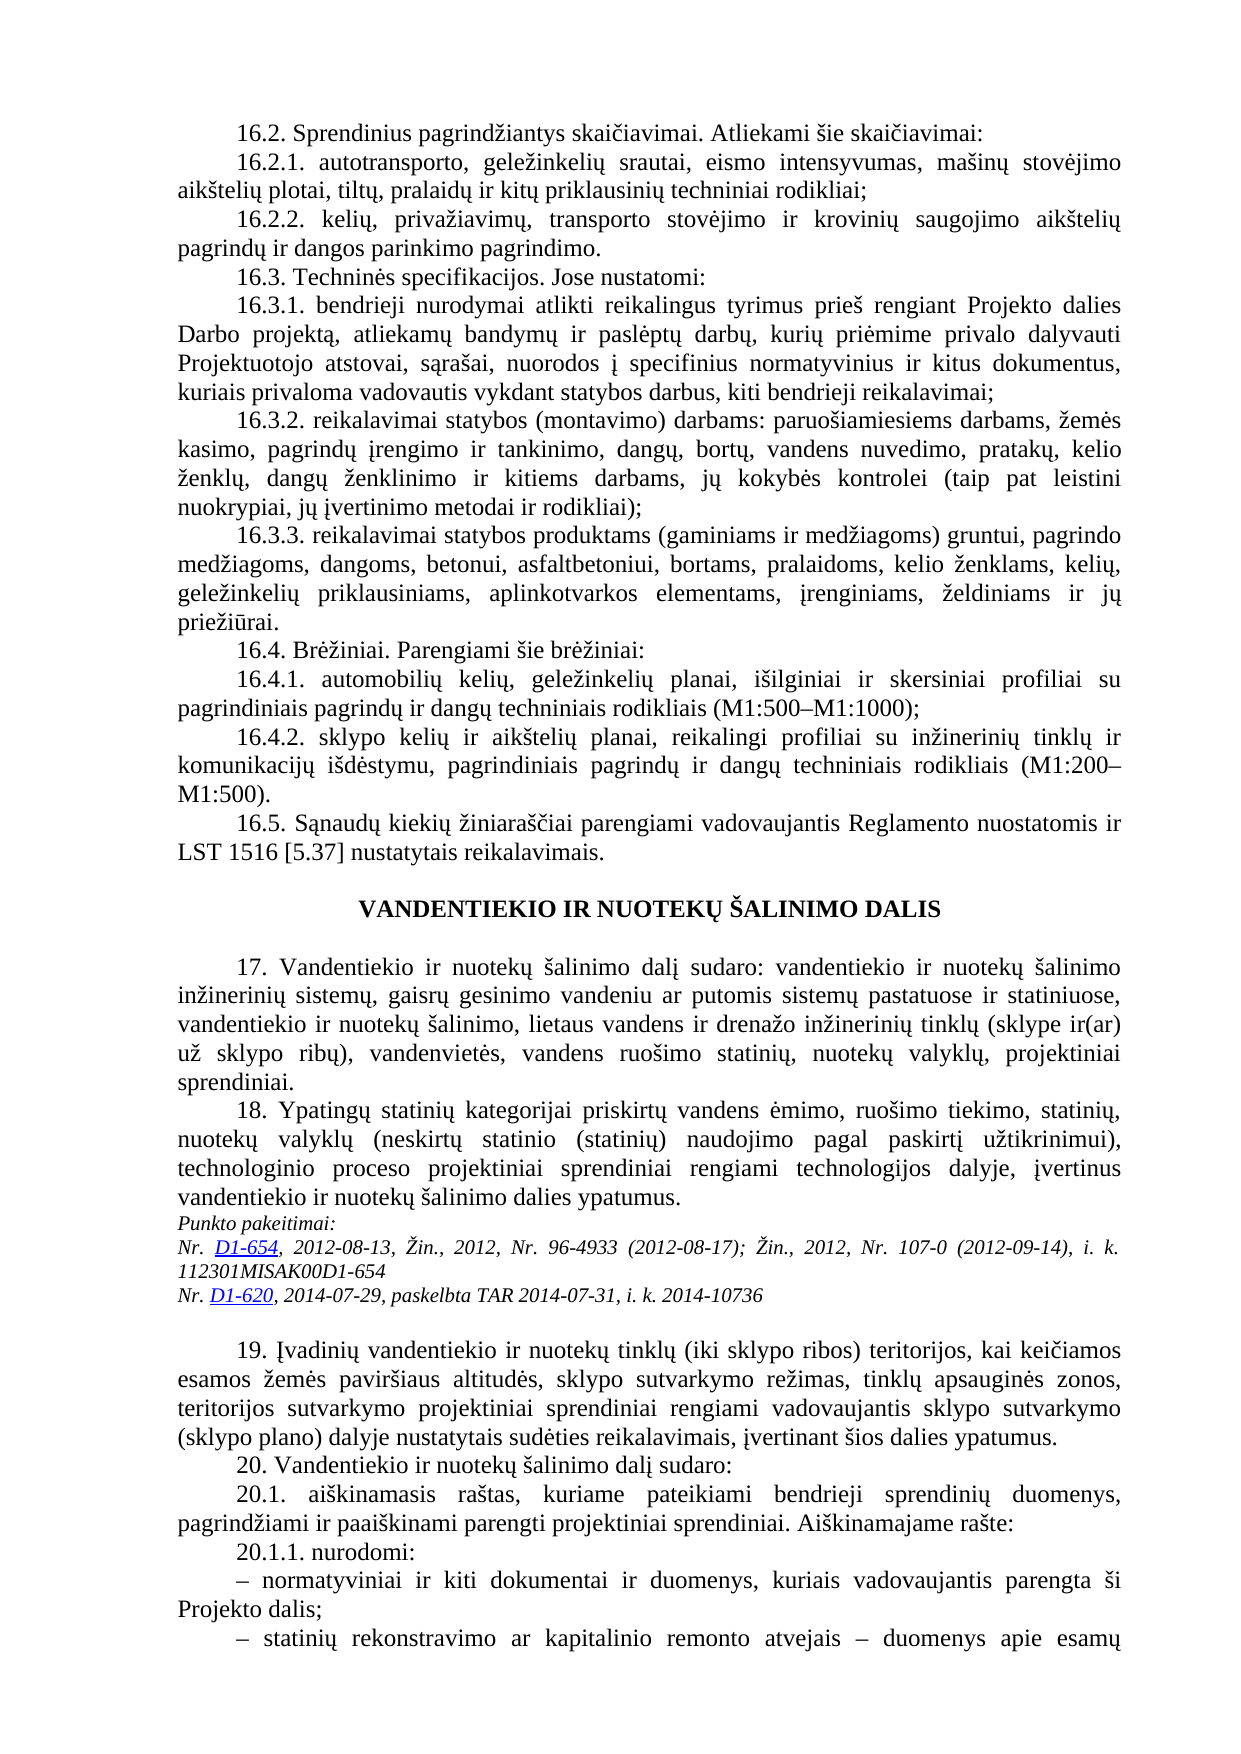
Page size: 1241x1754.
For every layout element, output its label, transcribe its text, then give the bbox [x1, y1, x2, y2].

text 20.1. aiškinamasis raštas, kuriame pateikiami bendrieji sprendinių duomenys, pagrindžiami ir paaiškinami parengti projektiniai sprendiniai. Aiškinamajame rašte: [177, 1479, 1122, 1537]
text 16.2.2. kelių, privažiavimų, transporto stovėjimo ir krovinių saugojimo aikštelių pagrindų ir dangos parinkimo pagrindimo. [177, 204, 1122, 262]
text 17. Vandentiekio ir nuotekų šalinimo dalį sudaro: vandentiekio ir nuotekų šalinimo inžinerinių sistemų, gaisrų gesinimo vandeniu ar putomis sistemų pastatuose ir statiniuose, vandentiekio ir nuotekų šalinimo, lietaus vandens ir drenažo inžinerinių tinklų (sklype ir(ar) už sklypo ribų), vandenvietės, vandens ruošimo statinių, nuotekų valyklų, projektiniai sprendiniai. [177, 952, 1122, 1096]
text 16.2.1. autotransporto, geležinkelių srautai, eismo intensyvumas, mašinų stovėjimo aikštelių plotai, tiltų, pralaidų ir kitų priklausinių techniniai rodikliai; [177, 147, 1122, 204]
text Punkto pakeitimai: [177, 1211, 1122, 1235]
text 16.3.2. reikalavimai statybos (montavimo) darbams: paruošiamiesiems darbams, žemės kasimo, pagrindų įrengimo ir tankinimo, dangų, bortų, vandens nuvedimo, pratakų, kelio ženklų, dangų ženklinimo ir kitiems darbams, jų kokybės kontrolei (taip pat leistini nuokrypiai, jų įvertinimo metodai ir rodikliai); [177, 406, 1122, 521]
text 16.3. Techninės specifikacijos. Jose nustatomi: [177, 262, 1122, 291]
text – statinių rekonstravimo ar kapitalinio remonto atvejais – duomenys apie esamų [177, 1623, 1122, 1652]
text 20. Vandentiekio ir nuotekų šalinimo dalį sudaro: [177, 1451, 1122, 1479]
text – normatyviniai ir kiti dokumentai ir duomenys, kuriais vadovaujantis parengta ši Projekto dalis; [177, 1566, 1122, 1623]
text 16.3.1. bendrieji nurodymai atlikti reikalingus tyrimus prieš rengiant Projekto dalies Darbo projektą, atliekamų bandymų ir paslėptų darbų, kurių priėmime privalo dalyvauti Projektuotojo atstovai, sąrašai, nuorodos į specifinius normatyvinius ir kitus dokumentus, kuriais privaloma vadovautis vykdant statybos darbus, kiti bendrieji reikalavimai; [177, 291, 1122, 406]
text Nr. D1-620, 2014-07-29, paskelbta TAR 2014-07-31, i. k. 2014-10736 [177, 1283, 1122, 1307]
text 16.4.1. automobilių kelių, geležinkelių planai, išilginiai ir skersiniai profiliai su pagrindiniais pagrindų ir dangų techniniais rodikliais (M1:500–M1:1000); [177, 664, 1122, 722]
text 19. Įvadinių vandentiekio ir nuotekų tinklų (iki sklypo ribos) teritorijos, kai keičiamos esamos žemės paviršiaus altitudės, sklypo sutvarkymo režimas, tinklų apsauginės zonos, teritorijos sutvarkymo projektiniai sprendiniai rengiami vadovaujantis sklypo sutvarkymo (sklypo plano) dalyje nustatytais sudėties reikalavimais, įvertinant šios dalies ypatumus. [177, 1336, 1122, 1451]
text 18. Ypatingų statinių kategorijai priskirtų vandens ėmimo, ruošimo tiekimo, statinių, nuotekų valyklų (neskirtų statinio (statinių) naudojimo pagal paskirtį užtikrinimui), technologinio proceso projektiniai sprendiniai rengiami technologijos dalyje, įvertinus vandentiekio ir nuotekų šalinimo dalies ypatumus. [177, 1096, 1122, 1211]
text 16.4. Brėžiniai. Parengiami šie brėžiniai: [177, 636, 1122, 664]
text 16.2. Sprendinius pagrindžiantys skaičiavimai. Atliekami šie skaičiavimai: [177, 118, 1122, 147]
text 16.3.3. reikalavimai statybos produktams (gaminiams ir medžiagoms) gruntui, pagrindo medžiagoms, dangoms, betonui, asfaltbetoniui, bortams, pralaidoms, kelio ženklams, kelių, geležinkelių priklausiniams, aplinkotvarkos elementams, įrenginiams, želdiniams ir jų priežiūrai. [177, 521, 1122, 636]
text Nr. D1-654, 2012-08-13, Žin., 2012, Nr. 96-4933 (2012-08-17); Žin., 2012, Nr. 107-0 (2012-09-14), i. k. 112301MISAK00D1-654 [177, 1235, 1122, 1283]
text 16.5. Sąnaudų kiekių žiniaraščiai parengiami vadovaujantis Reglamento nuostatomis ir LST 1516 [5.37] nustatytais reikalavimais. [177, 808, 1122, 866]
text 16.4.2. sklypo kelių ir aikštelių planai, reikalingi profiliai su inžinerinių tinklų ir komunikacijų išdėstymu, pagrindiniais pagrindų ir dangų techniniais rodikliais (M1:200–M1:500). [177, 722, 1122, 808]
text 20.1.1. nurodomi: [177, 1537, 1122, 1566]
text VANDENTIEKIO IR NUOTEKŲ ŠALINIMO DALIS [177, 894, 1122, 923]
